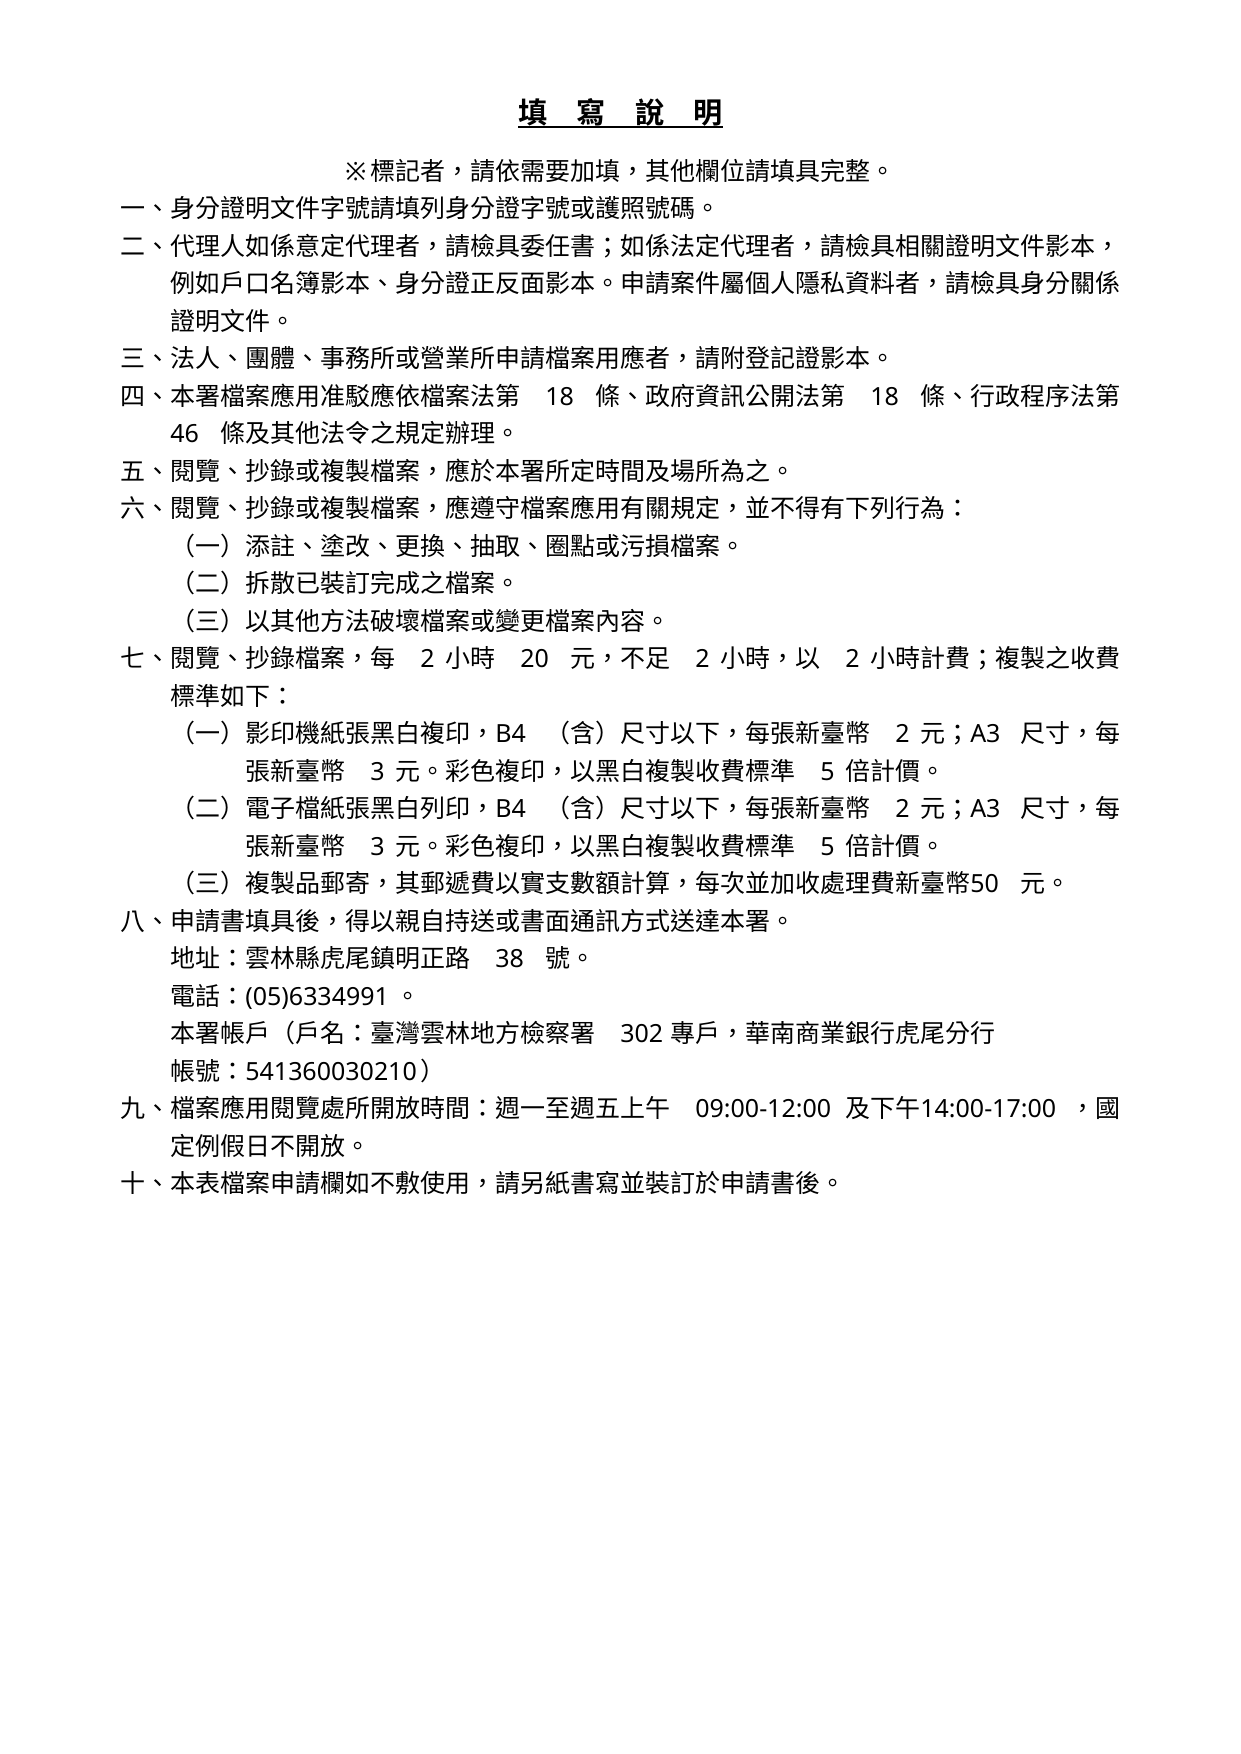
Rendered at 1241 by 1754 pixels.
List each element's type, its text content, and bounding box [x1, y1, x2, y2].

text （一）添註、塗改、更換、抽取、圈點或污損檔案。 [164, 526, 1120, 563]
text 九、檔案應用閱覽處所開放時間：週一至週五上午 09:00-12:00 及下午14:00-17:00，國定例假日不開放。 [120, 1088, 1120, 1163]
text （三）複製品郵寄，其郵遞費以實支數額計算，每次並加收處理費新臺幣50 元。 [164, 863, 1120, 901]
text 帳號：541360030210） [164, 1051, 1120, 1088]
text （一）影印機紙張黑白複印，B4（含）尺寸以下，每張新臺幣 2 元；A3尺寸，每張新臺幣 3 元。彩色複印，以黑白複製收費標準 5 倍計價。 [164, 713, 1120, 788]
text 填 寫 說 明 [120, 89, 1120, 132]
text 地址：雲林縣虎尾鎮明正路 38 號。 [164, 938, 1120, 976]
text 三、法人、團體、事務所或營業所申請檔案用應者，請附登記證影本。 [120, 338, 1120, 376]
text 七、閱覽、抄錄檔案，每 2 小時 20 元，不足 2 小時，以 2 小時計費；複製之收費標準如下： [120, 638, 1120, 713]
text （二）拆散已裝訂完成之檔案。 [164, 563, 1120, 601]
text 五、閱覽、抄錄或複製檔案，應於本署所定時間及場所為之。 [120, 451, 1120, 488]
text 八、申請書填具後，得以親自持送或書面通訊方式送達本署。 [120, 901, 1120, 938]
text 一、身分證明文件字號請填列身分證字號或護照號碼。 [120, 188, 1120, 226]
text 電話：(05)6334991。 [164, 976, 1120, 1013]
text （三）以其他方法破壞檔案或變更檔案內容。 [164, 601, 1120, 638]
text 二、代理人如係意定代理者，請檢具委任書；如係法定代理者，請檢具相關證明文件影本，例如戶口名簿影本、身分證正反面影本。申請案件屬個人隱私資料者，請檢具身分關係證明文件。 [120, 226, 1120, 338]
text 十、本表檔案申請欄如不敷使用，請另紙書寫並裝訂於申請書後。 [120, 1163, 1120, 1201]
text 四、本署檔案應用准駁應依檔案法第 18 條、政府資訊公開法第 18 條、行政程序法第 46 條及其他法令之規定辦理。 [120, 376, 1120, 451]
text ※標記者，請依需要加填，其他欄位請填具完整。 [120, 151, 1120, 188]
text （二）電子檔紙張黑白列印，B4（含）尺寸以下，每張新臺幣 2 元；A3尺寸，每張新臺幣 3 元。彩色複印，以黑白複製收費標準 5 倍計價。 [164, 788, 1120, 863]
text 六、閱覽、抄錄或複製檔案，應遵守檔案應用有關規定，並不得有下列行為： [120, 488, 1120, 526]
text 本署帳戶（戶名：臺灣雲林地方檢察署 302 專戶，華南商業銀行虎尾分行 [164, 1013, 1120, 1051]
